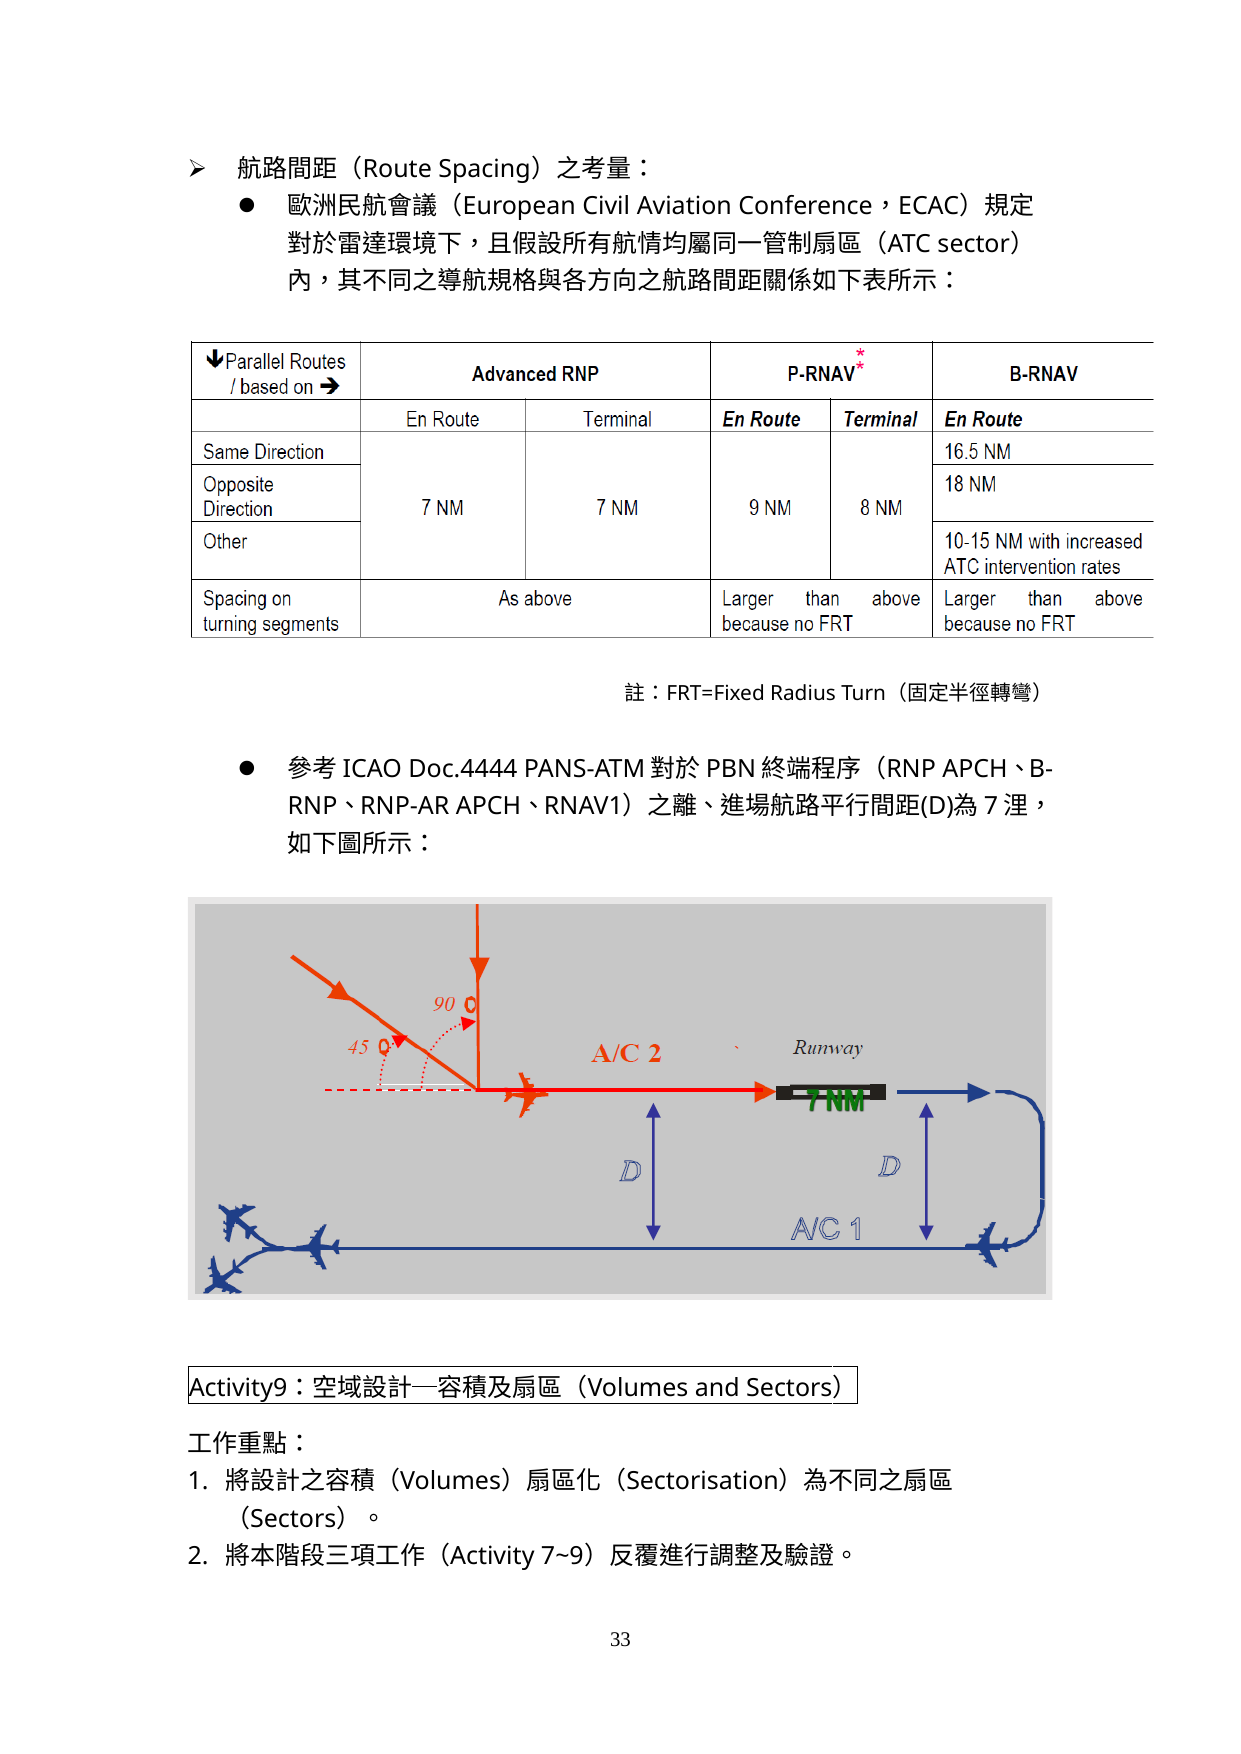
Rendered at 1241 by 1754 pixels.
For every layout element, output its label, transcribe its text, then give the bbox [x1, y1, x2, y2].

list 歐洲民航會議（European Civil Aviation Conference，ECAC）規定對於雷達環境下，且假設所有航情均屬同一管制扇區（ATC sector）內，其不同之導航規格與各方向之航路間距關係如下表所示： [237, 185, 1053, 298]
picture [187, 897, 1053, 1300]
text Activity9：空域設計─容積及扇區（Volumes and Sectors） [187, 1348, 1053, 1423]
text 工作重點： [187, 1423, 1053, 1460]
picture [187, 335, 1156, 643]
list 將設計之容積（Volumes）扇區化（Sectorisation）為不同之扇區（Sectors）。 [187, 1460, 1053, 1535]
list 參考ICAO Doc.4444 PANS-ATM對於PBN終端程序（RNP APCH、B-RNP、RNP-AR APCH、RNAV1）之離、進場航路平行間距(D)為7浬，如下圖所示： [237, 748, 1053, 860]
list 將本階段三項工作（Activity 7~9）反覆進行調整及驗證。 [187, 1535, 1053, 1573]
list 航路間距（Route Spacing）之考量： [187, 148, 1053, 185]
text 註：FRT=Fixed Radius Turn（固定半徑轉彎） [187, 673, 1053, 710]
